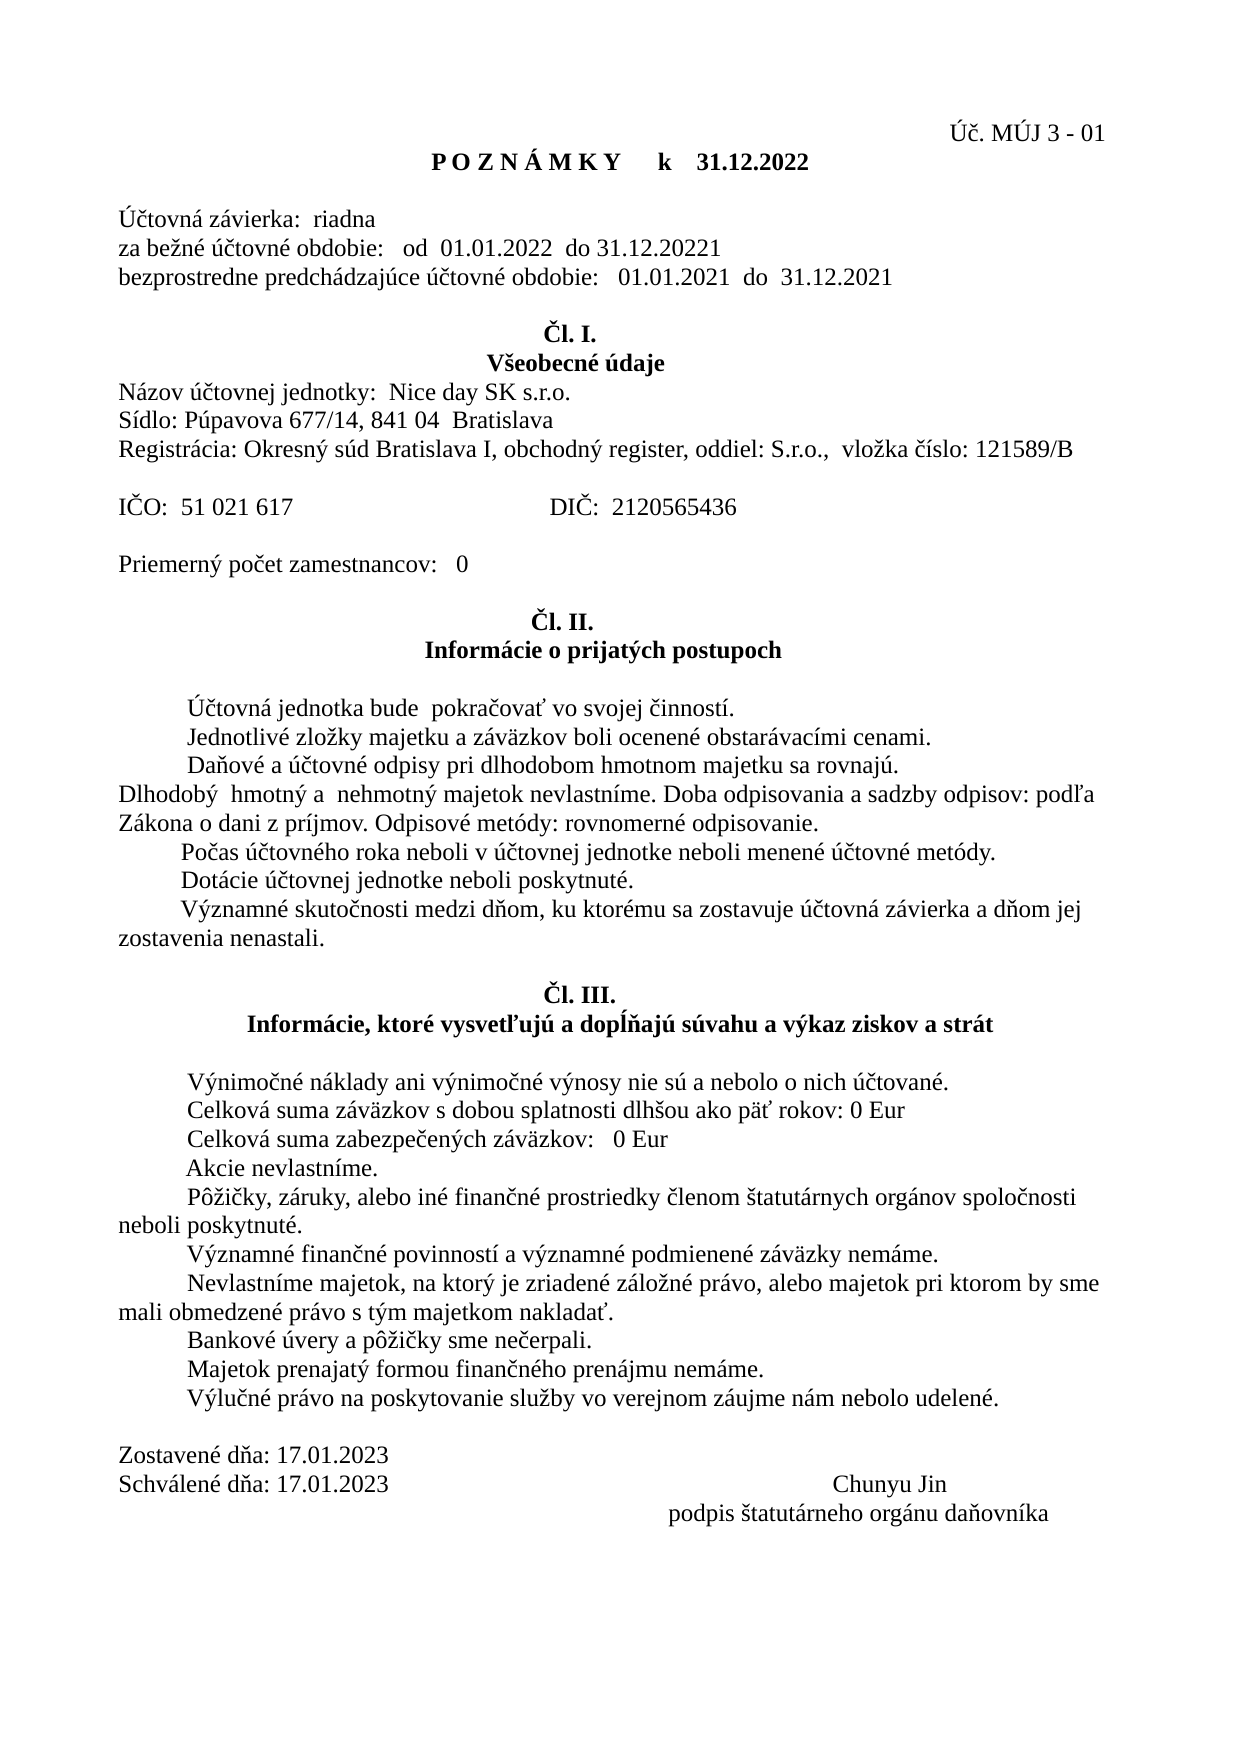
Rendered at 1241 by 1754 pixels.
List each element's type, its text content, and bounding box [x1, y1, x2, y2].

text Jednotlivé zložky majetku a záväzkov boli ocenené obstarávacími cenami. [118, 722, 1122, 751]
text Informácie, ktoré vysvetľujú a dopĺňajú súvahu a výkaz ziskov a strát [118, 1009, 1122, 1038]
text Celková suma zabezpečených záväzkov: 0 Eur [118, 1124, 1122, 1153]
text Daňové a účtovné odpisy pri dlhodobom hmotnom majetku sa rovnajú. [118, 751, 1122, 779]
text Nevlastníme majetok, na ktorý je zriadené záložné právo, alebo majetok pri ktorom by sme mali obmedzené právo s tým majetkom nakladať. [118, 1268, 1122, 1326]
text P O Z N Á M K Y k 31.12.2022 [118, 147, 1122, 176]
text Čl. III. [118, 981, 1122, 1009]
text Dotácie účtovnej jednotke neboli poskytnuté. [118, 866, 1122, 894]
text Celková suma záväzkov s dobou splatnosti dlhšou ako päť rokov: 0 Eur [118, 1096, 1122, 1124]
text Zostavené dňa: 17.01.2023 [118, 1441, 1122, 1469]
text IČO: 51 021 617 DIČ: 2120565436 [118, 492, 1122, 521]
text Počas účtovného roka neboli v účtovnej jednotke neboli menené účtovné metódy. [118, 837, 1122, 866]
text Akcie nevlastníme. [118, 1153, 1122, 1182]
text Pôžičky, záruky, alebo iné finančné prostriedky členom štatutárnych orgánov spoločnosti neboli poskytnuté. [118, 1182, 1122, 1239]
text Bankové úvery a pôžičky sme nečerpali. [118, 1326, 1122, 1354]
text Účtovná závierka: riadna [118, 204, 1122, 233]
text podpis štatutárneho orgánu daňovníka [118, 1498, 1122, 1527]
text Názov účtovnej jednotky: Nice day SK s.r.o. [118, 377, 1122, 406]
text za bežné účtovné obdobie: od 01.01.2022 do 31.12.20221 [118, 233, 1122, 262]
text Priemerný počet zamestnancov: 0 [118, 549, 1122, 578]
text Registrácia: Okresný súd Bratislava I, obchodný register, oddiel: S.r.o., vložka číslo: 121589/B [118, 434, 1122, 463]
text Účtovná jednotka bude pokračovať vo svojej činností. [118, 693, 1122, 722]
text Schválené dňa: 17.01.2023 Chunyu Jin [118, 1469, 1122, 1498]
text Významné skutočnosti medzi dňom, ku ktorému sa zostavuje účtovná závierka a dňom jej zostavenia nenastali. [118, 894, 1122, 952]
text Informácie o prijatých postupoch [118, 636, 1122, 664]
text Významné finančné povinností a významné podmienené záväzky nemáme. [118, 1239, 1122, 1268]
text Čl. II. [118, 607, 1122, 636]
text Čl. I. [118, 319, 1122, 348]
text Výnimočné náklady ani výnimočné výnosy nie sú a nebolo o nich účtované. [118, 1067, 1122, 1096]
text Úč. MÚJ 3 - 01 [118, 118, 1122, 147]
text Dlhodobý hmotný a nehmotný majetok nevlastníme. Doba odpisovania a sadzby odpisov: podľa Zákona o dani z príjmov. Odpisové metódy: rovnomerné odpisovanie. [118, 779, 1122, 837]
text Výlučné právo na poskytovanie služby vo verejnom záujme nám nebolo udelené. [118, 1383, 1122, 1412]
text Majetok prenajatý formou finančného prenájmu nemáme. [118, 1354, 1122, 1383]
text Všeobecné údaje [118, 348, 1122, 377]
text bezprostredne predchádzajúce účtovné obdobie: 01.01.2021 do 31.12.2021 [118, 262, 1122, 291]
text Sídlo: Púpavova 677/14, 841 04 Bratislava [118, 406, 1122, 434]
